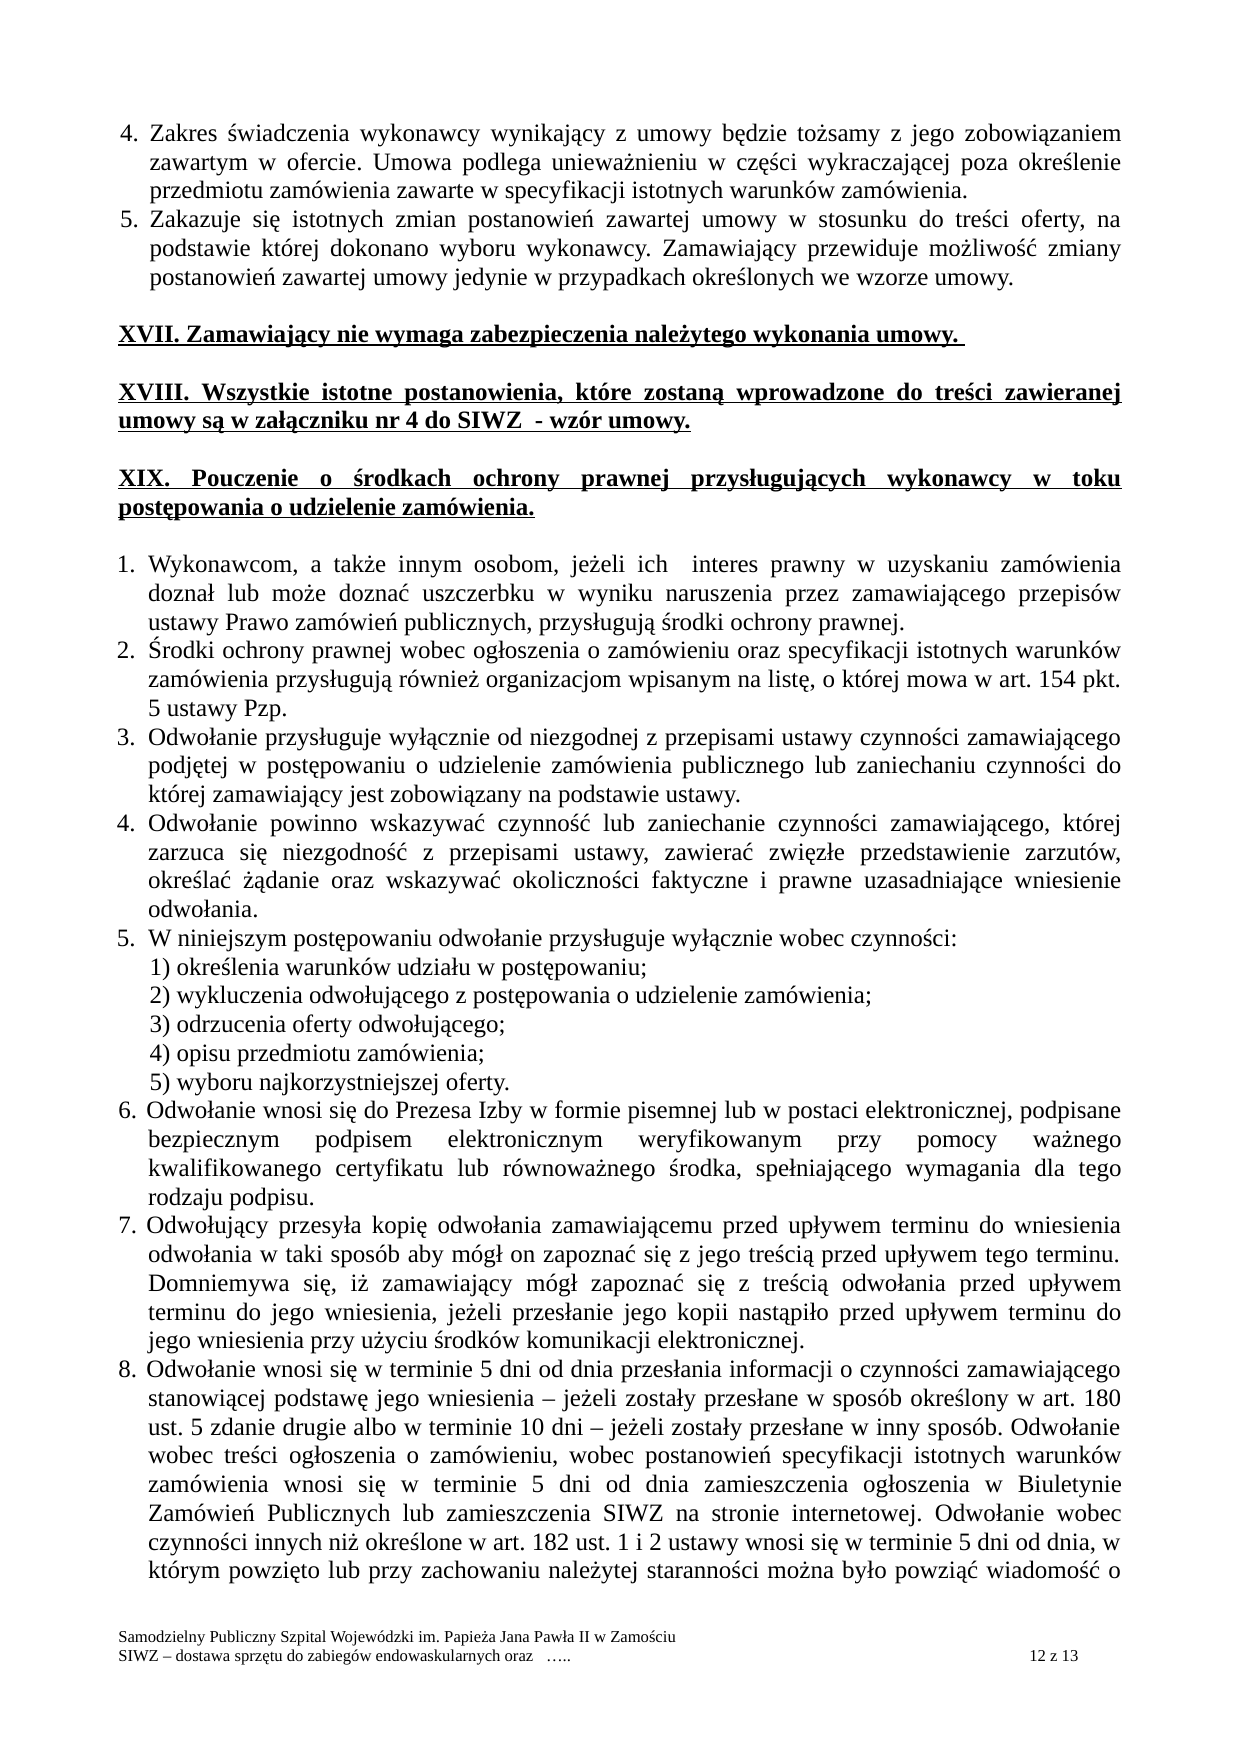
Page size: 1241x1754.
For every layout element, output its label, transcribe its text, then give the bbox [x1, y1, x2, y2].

text XVII. Zamawiający nie wymaga zabezpieczenia należytego wykonania umowy. [118, 319, 1122, 348]
text 5) wyboru najkorzystniejszej oferty. [118, 1067, 1122, 1095]
list Odwołanie przysługuje wyłącznie od niezgodnej z przepisami ustawy czynności zamawiającego podjętej w postępowaniu o udzielenie zamówienia publicznego lub zaniechaniu czynności do której zamawiający jest zobowiązany na podstawie ustawy. [117, 722, 1122, 808]
list Zakazuje się istotnych zmian postanowień zawartej umowy w stosunku do treści oferty, na podstawie której dokonano wyboru wykonawcy. Zamawiający przewiduje możliwość zmiany postanowień zawartej umowy jedynie w przypadkach określonych we wzorze umowy. [120, 204, 1122, 291]
list Wykonawcom, a także innym osobom, jeżeli ich interes prawny w uzyskaniu zamówienia doznał lub może doznać uszczerbku w wyniku naruszenia przez zamawiającego przepisów ustawy Prawo zamówień publicznych, przysługują środki ochrony prawnej. [117, 549, 1122, 635]
text XIX. Pouczenie o środkach ochrony prawnej przysługujących wykonawcy w toku [118, 463, 1122, 488]
list Odwołanie wnosi się do Prezesa Izby w formie pisemnej lub w postaci elektronicznej, podpisane bezpiecznym podpisem elektronicznym weryfikowanym przy pomocy ważnego kwalifikowanego certyfikatu lub równoważnego środka, spełniającego wymagania dla tego rodzaju podpisu. [118, 1095, 1122, 1210]
list Odwołujący przesyła kopię odwołania zamawiającemu przed upływem terminu do wniesienia odwołania w taki sposób aby mógł on zapoznać się z jego treścią przed upływem tego terminu. Domniemywa się, iż zamawiający mógł zapoznać się z treścią odwołania przed upływem terminu do jego wniesienia, jeżeli przesłanie jego kopii nastąpiło przed upływem terminu do jego wniesienia przy użyciu środków komunikacji elektronicznej. [118, 1210, 1122, 1354]
list Odwołanie wnosi się w terminie 5 dni od dnia przesłania informacji o czynności zamawiającego stanowiącej podstawę jego wniesienia – jeżeli zostały przesłane w sposób określony w art. 180 ust. 5 zdanie drugie albo w terminie 10 dni – jeżeli zostały przesłane w inny sposób. Odwołanie wobec treści ogłoszenia o zamówieniu, wobec postanowień specyfikacji istotnych warunków zamówienia wnosi się w terminie 5 dni od dnia zamieszczenia ogłoszenia w Biuletynie Zamówień Publicznych lub zamieszczenia SIWZ na stronie internetowej. Odwołanie wobec czynności innych niż określone w art. 182 ust. 1 i 2 ustawy wnosi się w terminie 5 dni od dnia, w którym powzięto lub przy zachowaniu należytej staranności można było powziąć wiadomość o [118, 1354, 1122, 1584]
list Odwołanie powinno wskazywać czynność lub zaniechanie czynności zamawiającego, której zarzuca się niezgodność z przepisami ustawy, zawierać zwięzłe przedstawienie zarzutów, określać żądanie oraz wskazywać okoliczności faktyczne i prawne uzasadniające wniesienie odwołania. [117, 808, 1122, 923]
text 1) określenia warunków udziału w postępowaniu; [118, 952, 1122, 980]
text 3) odrzucenia oferty odwołującego; [118, 1009, 1122, 1038]
text 2) wykluczenia odwołującego z postępowania o udzielenie zamówienia; [118, 980, 1122, 1009]
text umowy są w załączniku nr 4 do SIWZ - wzór umowy. [118, 403, 1122, 434]
list Środki ochrony prawnej wobec ogłoszenia o zamówieniu oraz specyfikacji istotnych warunków zamówienia przysługują również organizacjom wpisanym na listę, o której mowa w art. 154 pkt. 5 ustawy Pzp. [117, 635, 1122, 722]
text XVIII. Wszystkie istotne postanowienia, które zostaną wprowadzone do treści zawieranej [118, 377, 1122, 402]
text 4) opisu przedmiotu zamówienia; [118, 1038, 1122, 1067]
list W niniejszym postępowaniu odwołanie przysługuje wyłącznie wobec czynności: [117, 923, 1122, 952]
text postępowania o udzielenie zamówienia. [118, 489, 1122, 521]
list Zakres świadczenia wykonawcy wynikający z umowy będzie tożsamy z jego zobowiązaniem zawartym w ofercie. Umowa podlega unieważnieniu w części wykraczającej poza określenie przedmiotu zamówienia zawarte w specyfikacji istotnych warunków zamówienia. [120, 118, 1122, 204]
